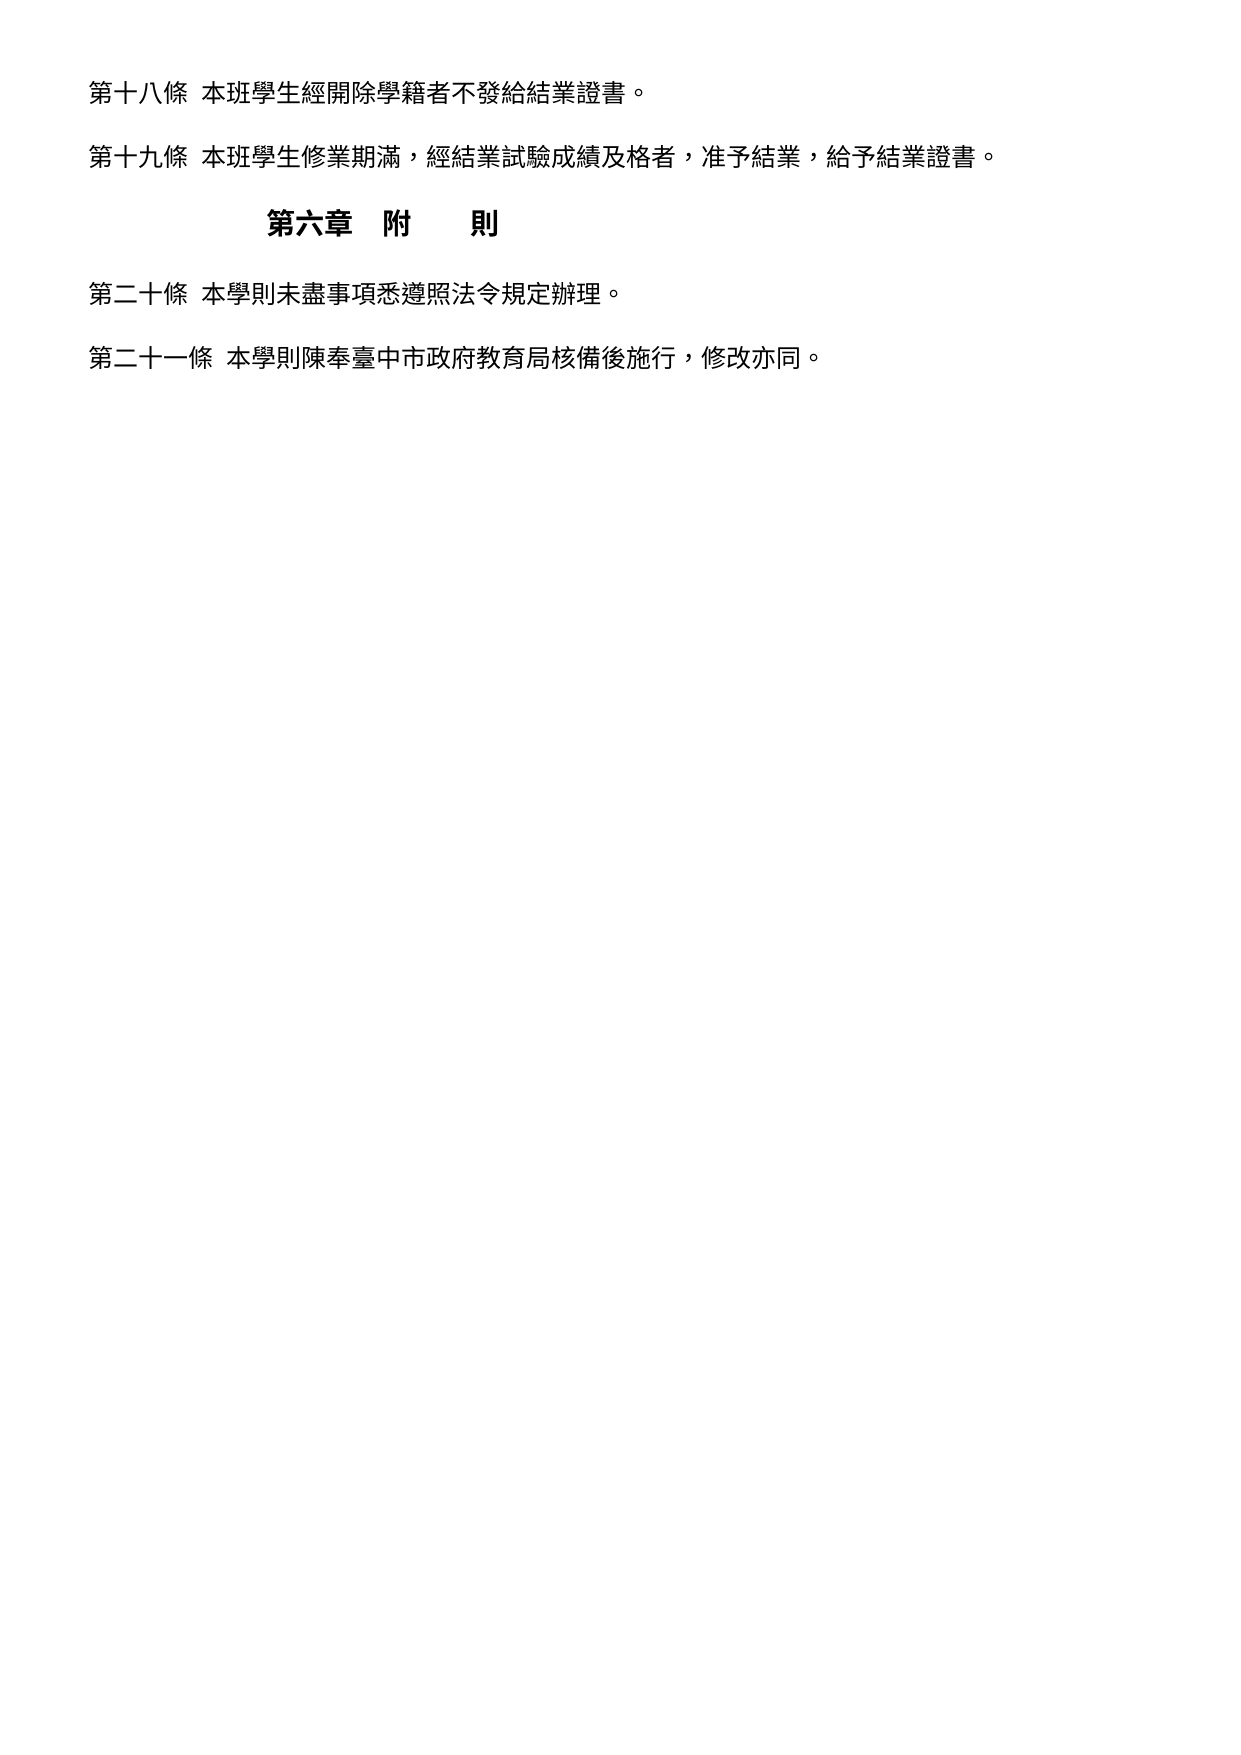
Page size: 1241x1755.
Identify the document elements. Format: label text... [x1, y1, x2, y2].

text 第二十一條 本學則陳奉臺中市政府教育局核備後施行，修改亦同。 [89, 338, 1165, 374]
text 第十九條 本班學生修業期滿，經結業試驗成績及格者，准予結業，給予結業證書。 [89, 137, 1176, 173]
text 第六章 附 則 [266, 201, 1176, 243]
text [1166, 250, 1239, 447]
text 第十八條 本班學生經開除學籍者不發給結業證書。 [89, 74, 1176, 110]
text 第二十條 本學則未盡事項悉遵照法令規定辦理。 [89, 275, 1165, 311]
